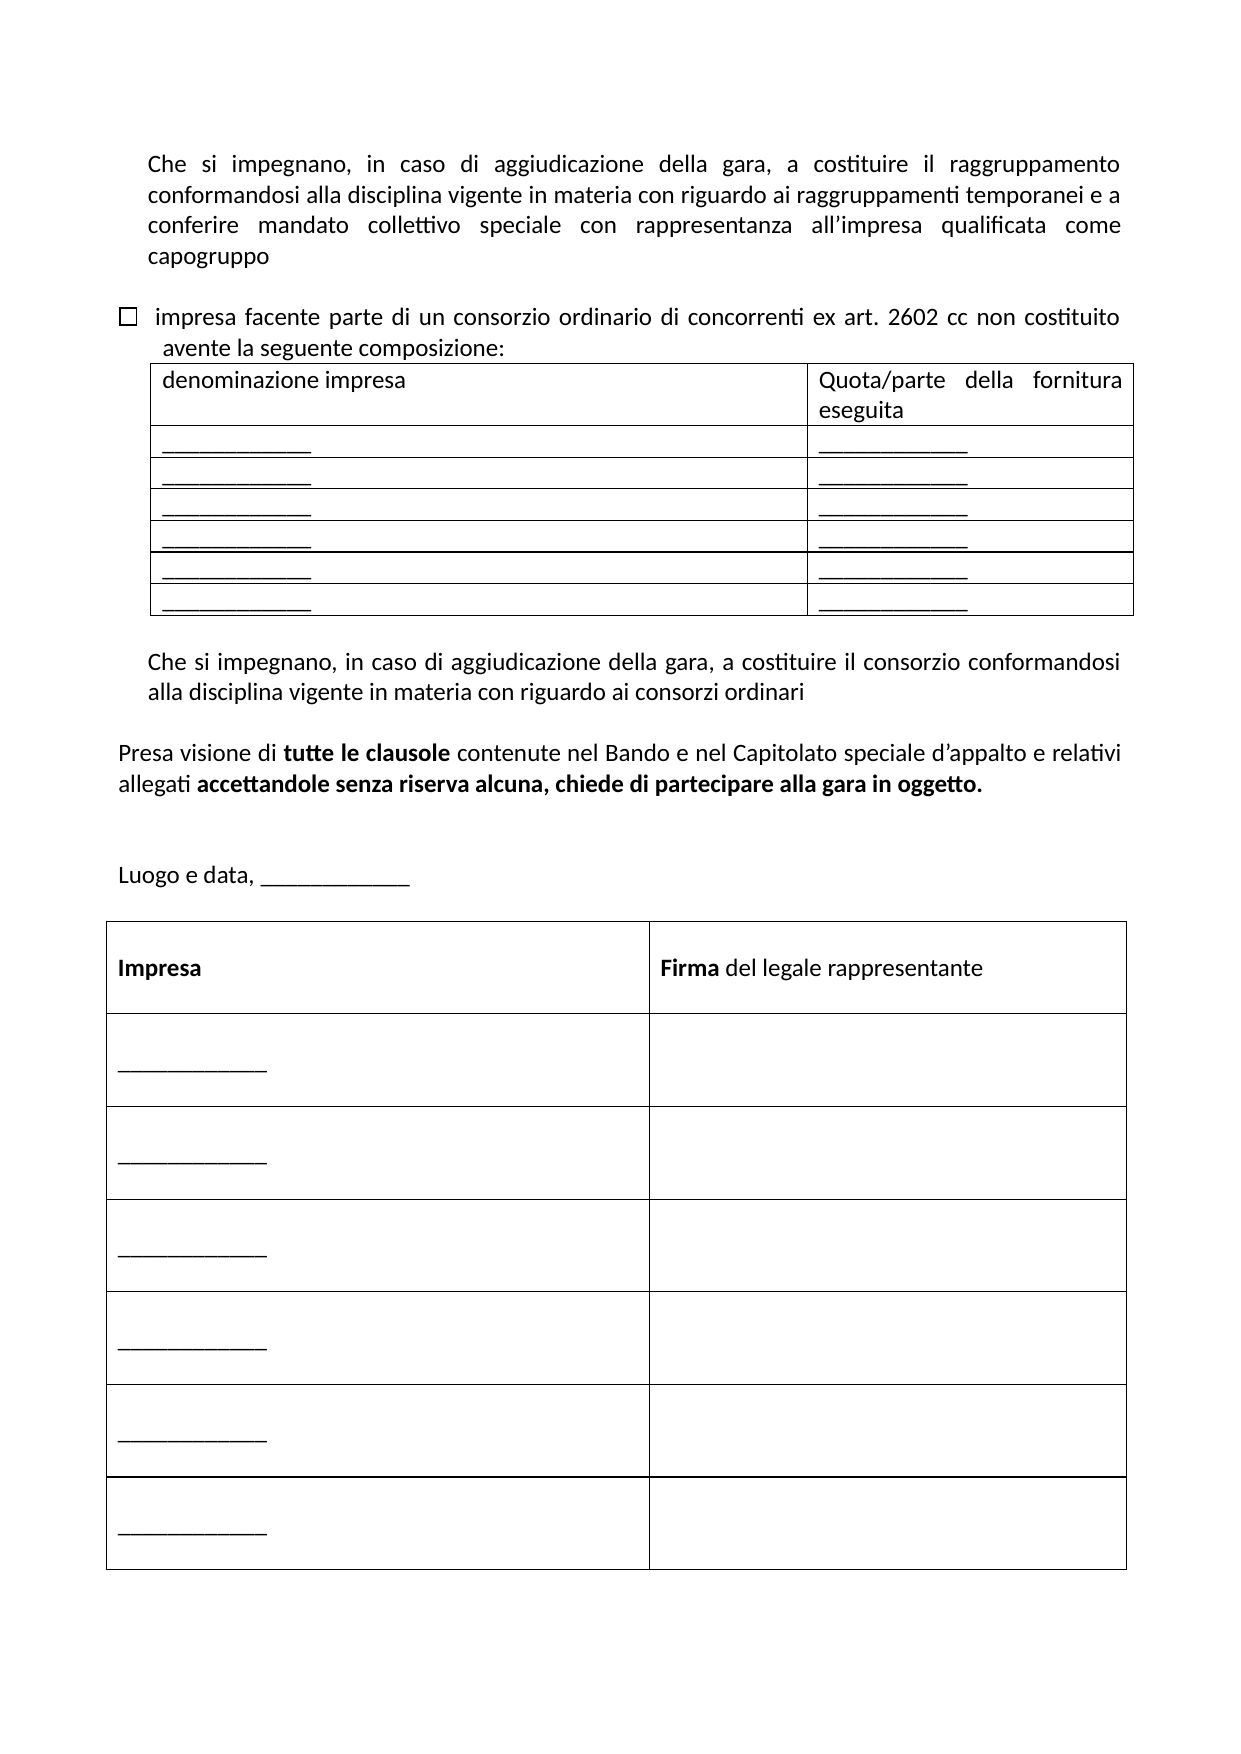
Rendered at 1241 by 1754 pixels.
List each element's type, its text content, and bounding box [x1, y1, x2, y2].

table_cell ____________ [107, 1014, 649, 1106]
table_cell ____________ [151, 458, 807, 488]
table_header Impresa [107, 922, 649, 1013]
table_cell ____________ [107, 1200, 649, 1291]
table_cell [650, 1292, 1126, 1384]
table_cell [650, 1478, 1126, 1569]
table_cell ____________ [808, 426, 1133, 457]
table_cell ____________ [151, 584, 807, 614]
table_cell ____________ [151, 521, 807, 551]
table_cell ____________ [151, 489, 807, 520]
table_cell ____________ [107, 1107, 649, 1198]
table_cell ____________ [808, 521, 1133, 551]
text Luogo e data, ____________ [118, 860, 1122, 890]
table_header Quota/parte della fornitura eseguita [808, 364, 1133, 425]
table_cell ____________ [808, 553, 1133, 583]
table_cell [650, 1385, 1126, 1476]
table_cell ____________ [107, 1478, 649, 1569]
table_header denominazione impresa [151, 364, 807, 425]
table_header Firma del legale rappresentante [650, 922, 1126, 1013]
table_cell [650, 1014, 1126, 1106]
text impresa facente parte di un consorzio ordinario di concorrenti ex art. 2602 cc non costituito avente la seguente composizione: [118, 301, 1122, 363]
table_cell ____________ [808, 489, 1133, 520]
table_cell [650, 1107, 1126, 1198]
table_cell ____________ [808, 458, 1133, 488]
table_cell ____________ [107, 1385, 649, 1476]
table_cell ____________ [151, 426, 807, 457]
text Presa visione di tutte le clausole contenute nel Bando e nel Capitolato speciale d’appalto e relativi allegati accettandole senza riserva alcuna, chiede di partecipare alla gara in oggetto. [118, 738, 1122, 799]
text Che si impegnano, in caso di aggiudicazione della gara, a costituire il raggruppamento conformandosi alla disciplina vigente in materia con riguardo ai raggruppamenti temporanei e a conferire mandato collettivo speciale con rappresentanza all’impresa qualificata come capogruppo [148, 149, 1122, 271]
table_cell ____________ [808, 584, 1133, 614]
text Che si impegnano, in caso di aggiudicazione della gara, a costituire il consorzio conformandosi alla disciplina vigente in materia con riguardo ai consorzi ordinari [148, 646, 1122, 707]
table_cell ____________ [151, 553, 807, 583]
table_cell ____________ [107, 1292, 649, 1384]
table_cell [650, 1200, 1126, 1291]
